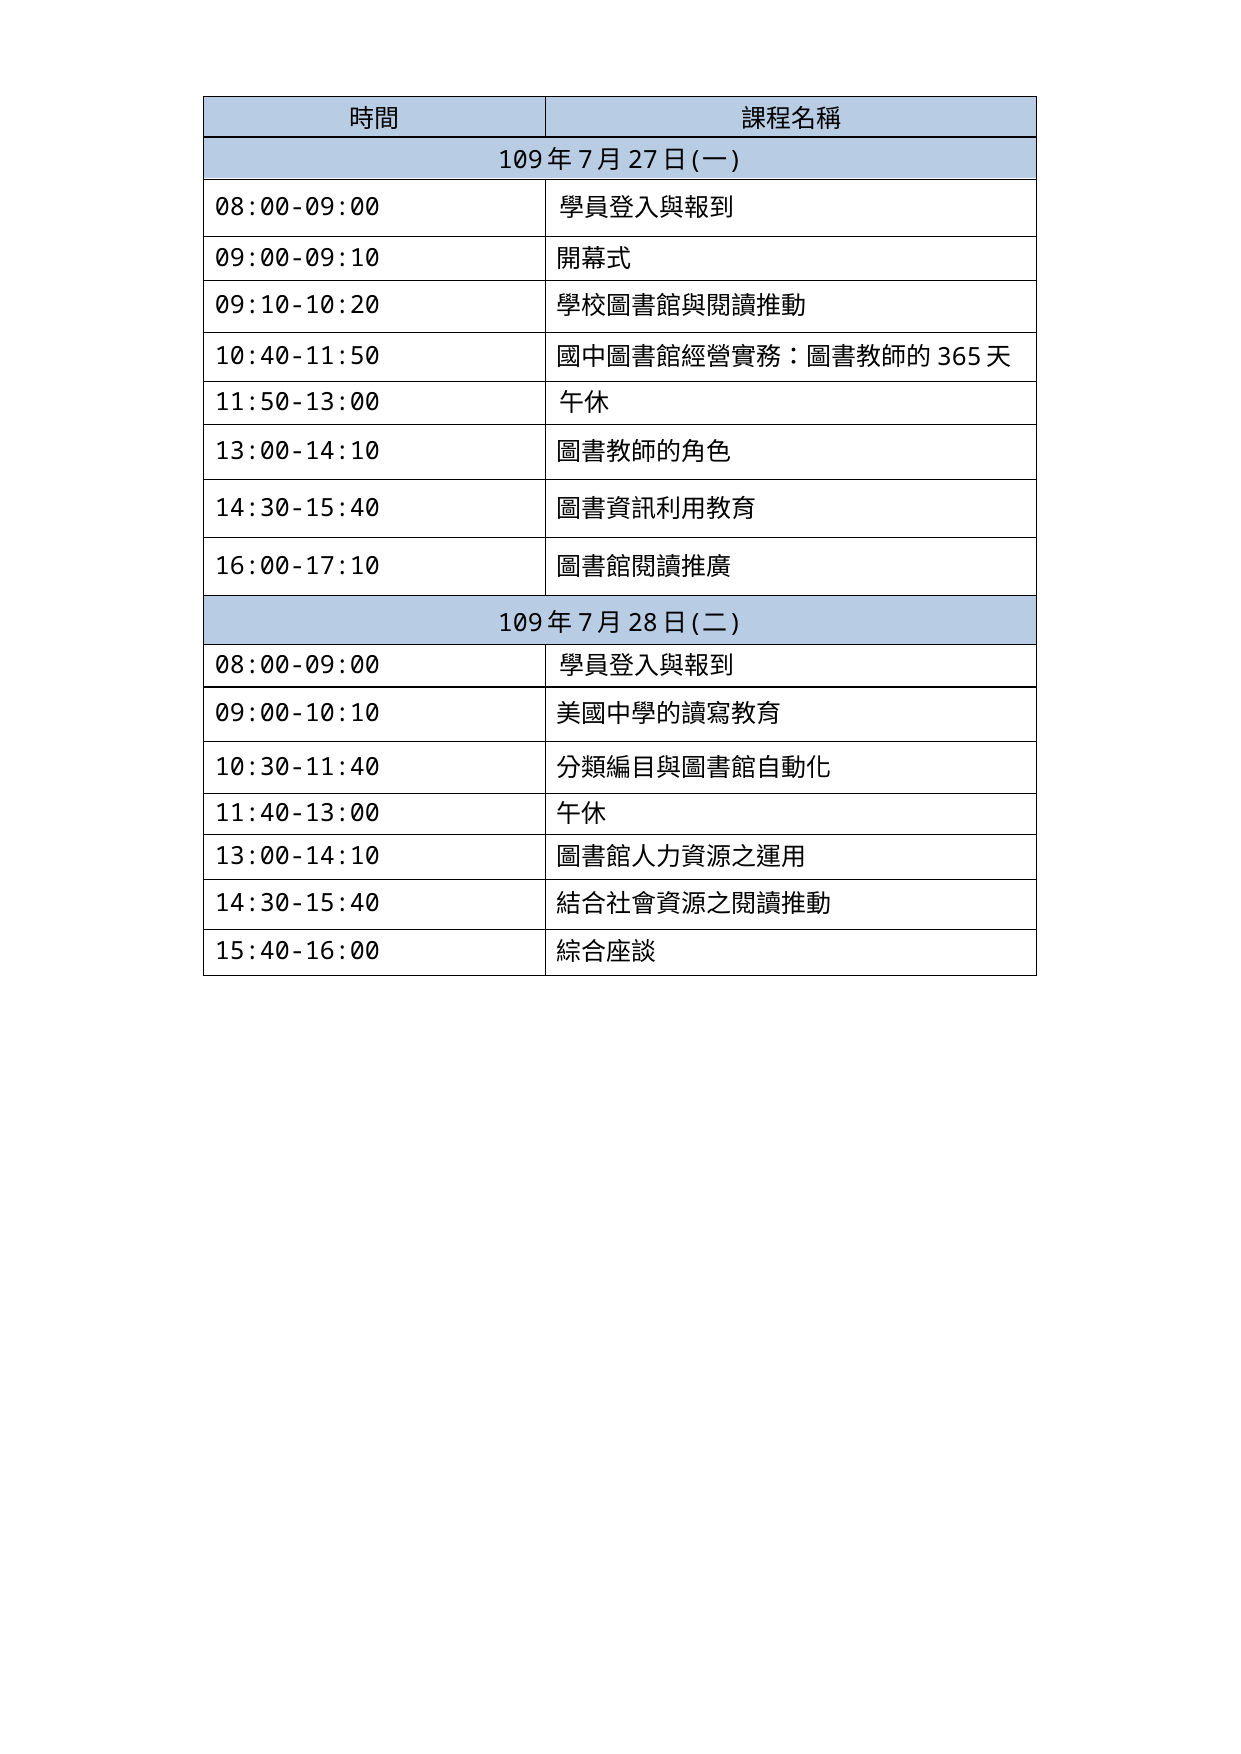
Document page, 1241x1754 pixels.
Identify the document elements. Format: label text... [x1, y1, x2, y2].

table_header 時間 [204, 97, 545, 136]
table_cell 13:00-14:10 [204, 425, 545, 478]
table_cell 08:00-09:00 [204, 645, 545, 686]
table_header 課程名稱 [546, 97, 1036, 136]
table_cell 11:50-13:00 [204, 382, 545, 423]
table_cell 午休 [546, 794, 1036, 834]
table_cell 圖書教師的角色 [546, 425, 1036, 478]
table_cell 16:00-17:10 [204, 538, 545, 595]
table_cell 10:40-11:50 [204, 333, 545, 381]
table_cell 14:30-15:40 [204, 880, 545, 928]
table_cell 09:00-10:10 [204, 688, 545, 741]
table_cell 13:00-14:10 [204, 835, 545, 878]
table_cell 109年7月28日(二) [204, 596, 1036, 644]
table_cell 學員登入與報到 [546, 180, 1036, 236]
table_cell 109年7月27日(一) [204, 138, 1036, 178]
table_cell 15:40-16:00 [204, 930, 545, 974]
table_cell 14:30-15:40 [204, 480, 545, 537]
table_cell 學員登入與報到 [546, 645, 1036, 686]
table_cell 國中圖書館經營實務：圖書教師的365天 [546, 333, 1036, 381]
table_cell 學校圖書館與閱讀推動 [546, 281, 1036, 332]
table_cell 午休 [546, 382, 1036, 423]
table_cell 開幕式 [546, 237, 1036, 279]
table_cell 美國中學的讀寫教育 [546, 688, 1036, 741]
table_cell 11:40-13:00 [204, 794, 545, 834]
table_cell 分類編目與圖書館自動化 [546, 742, 1036, 793]
table_cell 09:10-10:20 [204, 281, 545, 332]
table_cell 圖書資訊利用教育 [546, 480, 1036, 537]
table_cell 08:00-09:00 [204, 180, 545, 236]
table_cell 圖書館人力資源之運用 [546, 835, 1036, 878]
table_cell 綜合座談 [546, 930, 1036, 974]
table_cell 10:30-11:40 [204, 742, 545, 793]
table_cell 09:00-09:10 [204, 237, 545, 279]
table_cell 圖書館閱讀推廣 [546, 538, 1036, 595]
table_cell 結合社會資源之閱讀推動 [546, 880, 1036, 928]
